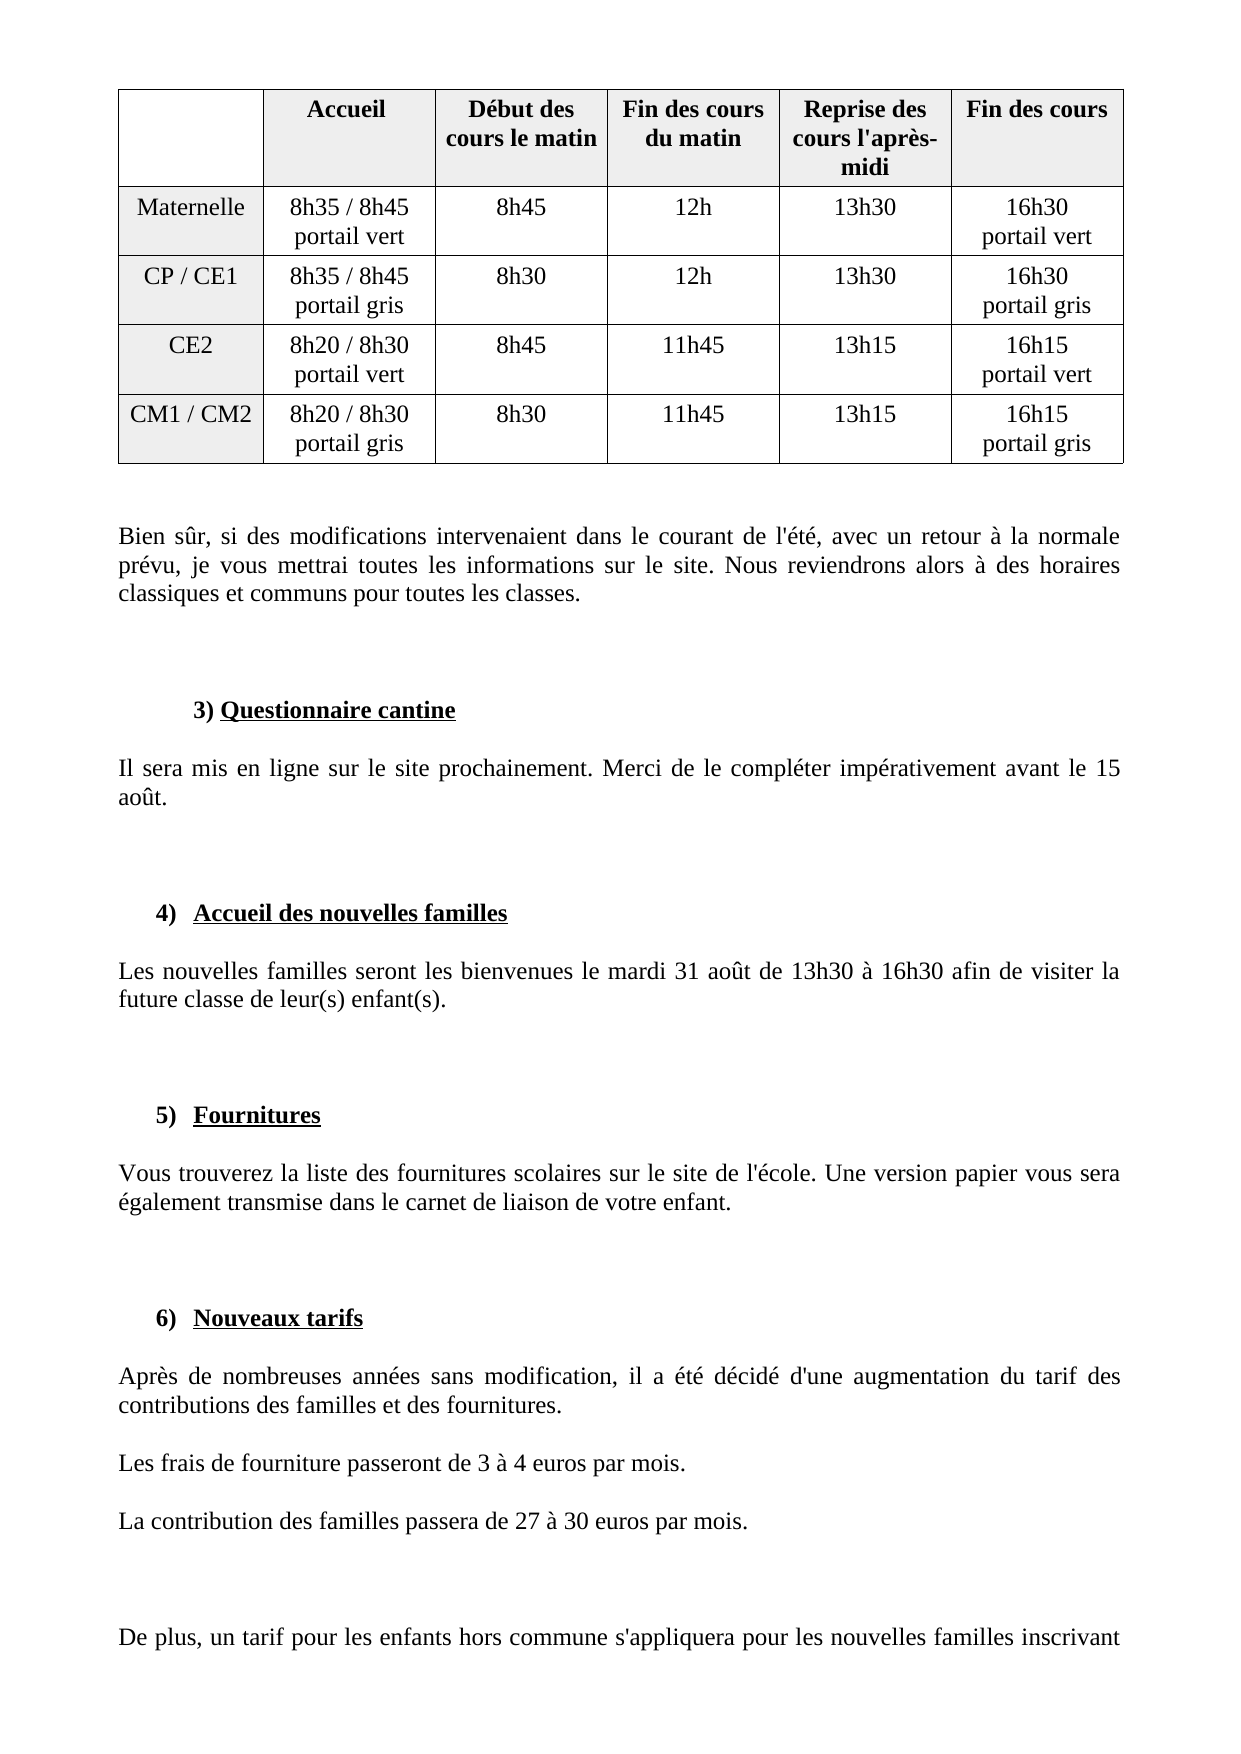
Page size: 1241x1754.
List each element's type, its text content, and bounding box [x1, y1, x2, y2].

table_cell 8h20 / 8h30 portail gris [264, 395, 435, 463]
table_cell 8h20 / 8h30 portail vert [264, 325, 435, 394]
table_cell 8h35 / 8h45 portail vert [264, 187, 435, 255]
table_header Fin des cours [952, 90, 1123, 186]
text Après de nombreuses années sans modification, il a été décidé d'une augmentation du tarif des contributions des familles et des fournitures. [118, 1361, 1122, 1419]
table_cell 11h45 [608, 395, 779, 463]
text Vous trouverez la liste des fournitures scolaires sur le site de l'école. Une version papier vous sera également transmise dans le carnet de liaison de votre enfant. [118, 1158, 1122, 1216]
table_cell 8h35 / 8h45 portail gris [264, 256, 435, 324]
table_header [119, 90, 263, 186]
table_cell Maternelle [119, 187, 263, 255]
list 3) Questionnaire cantine [156, 695, 1122, 724]
table_header Reprise des cours l'après-midi [780, 90, 951, 186]
table_cell 8h30 [436, 256, 607, 324]
list Fournitures [156, 1100, 1122, 1129]
table_cell 16h15 portail vert [952, 325, 1123, 394]
table_cell 16h15 portail gris [952, 395, 1123, 463]
table_header Accueil [264, 90, 435, 186]
table_cell 13h30 [780, 256, 951, 324]
list Nouveaux tarifs [156, 1303, 1122, 1332]
table_header Fin des cours du matin [608, 90, 779, 186]
text Les frais de fourniture passeront de 3 à 4 euros par mois. [118, 1448, 1122, 1477]
text Bien sûr, si des modifications intervenaient dans le courant de l'été, avec un retour à la normale prévu, je vous mettrai toutes les informations sur le site. Nous reviendrons alors à des horaires classiques et communs pour toutes les classes. [118, 521, 1122, 607]
table_cell 13h15 [780, 325, 951, 394]
table_cell CE2 [119, 325, 263, 394]
table_cell 8h45 [436, 325, 607, 394]
text Les nouvelles familles seront les bienvenues le mardi 31 août de 13h30 à 16h30 afin de visiter la future classe de leur(s) enfant(s). [118, 956, 1122, 1013]
table_cell 8h45 [436, 187, 607, 255]
table_cell 16h30 portail gris [952, 256, 1123, 324]
text Il sera mis en ligne sur le site prochainement. Merci de le compléter impérativement avant le 15 août. [118, 753, 1122, 811]
table_cell CP / CE1 [119, 256, 263, 324]
text De plus, un tarif pour les enfants hors commune s'appliquera pour les nouvelles familles inscrivant [118, 1622, 1122, 1651]
table_cell CM1 / CM2 [119, 395, 263, 463]
list Accueil des nouvelles familles [156, 898, 1122, 926]
table_cell 13h30 [780, 187, 951, 255]
table_cell 8h30 [436, 395, 607, 463]
text La contribution des familles passera de 27 à 30 euros par mois. [118, 1506, 1122, 1535]
table_cell 11h45 [608, 325, 779, 394]
table_header Début des cours le matin [436, 90, 607, 186]
table_cell 13h15 [780, 395, 951, 463]
table_cell 12h [608, 187, 779, 255]
table_cell 12h [608, 256, 779, 324]
table_cell 16h30 portail vert [952, 187, 1123, 255]
